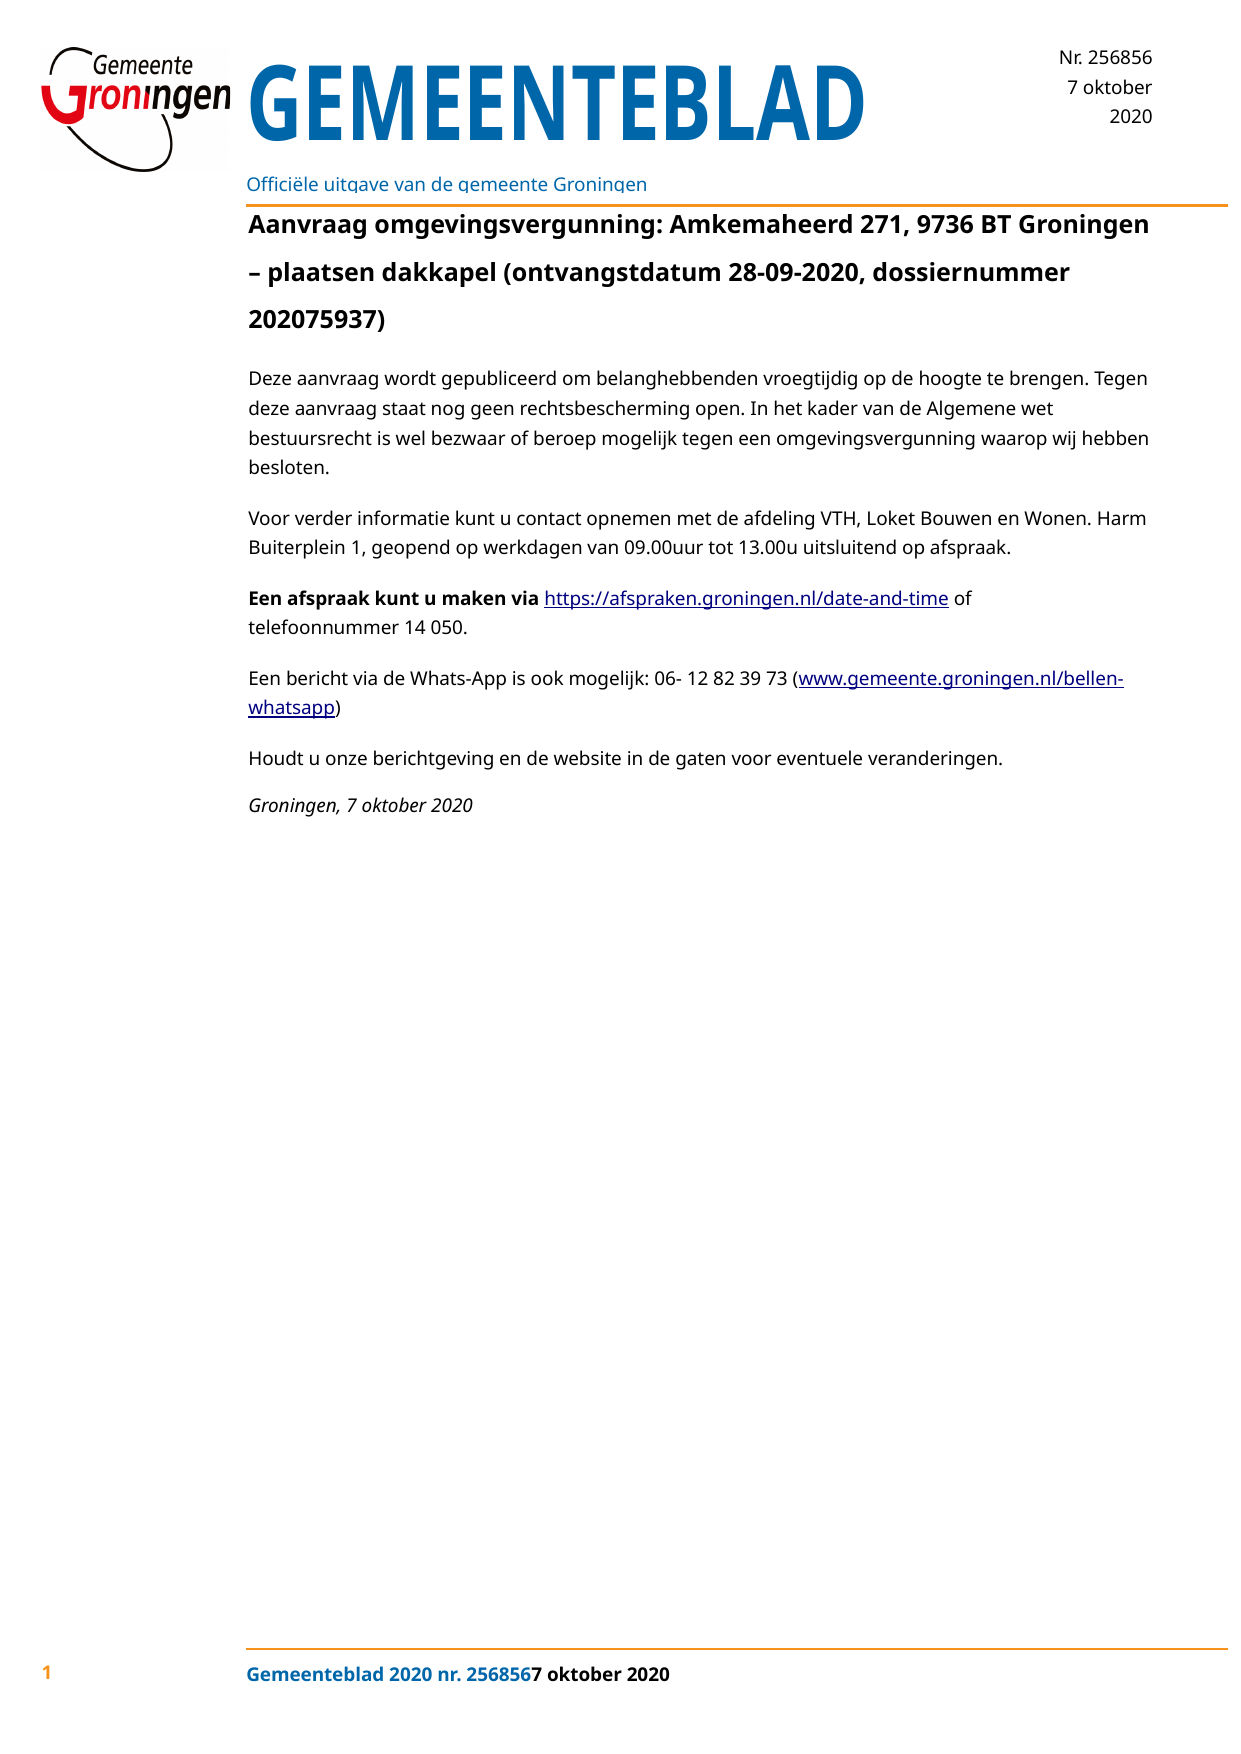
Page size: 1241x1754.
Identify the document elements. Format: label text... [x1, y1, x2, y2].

text Een bericht via de Whats-App is ook mogelijk: 06- 12 82 39 73 (www.gemeente.groningen.nl/bellen-whatsapp) [248, 665, 1152, 720]
text Groningen, 7 oktober 2020 [248, 792, 1152, 818]
text Voor verder informatie kunt u contact opnemen met de afdeling VTH, Loket Bouwen en Wonen. Harm Buiterplein 1, geopend op werkdagen van 09.00uur tot 13.00u uitsluitend op afspraak. [248, 505, 1152, 560]
picture [41, 47, 231, 172]
text Een afspraak kunt u maken via https://afspraken.groningen.nl/date-and-time of telefoonnummer 14 050. [248, 585, 1152, 640]
text Aanvraag omgevingsvergunning: Amkemaheerd 271, 9736 BT Groningen – plaatsen dakkapel (ontvangstdatum 28-09-2020, dossiernummer 202075937) [248, 207, 1152, 336]
text Houdt u onze berichtgeving en de website in de gaten voor eventuele veranderingen. [248, 745, 1152, 770]
text Deze aanvraag wordt gepubliceerd om belanghebbenden vroegtijdig op de hoogte te brengen. Tegen deze aanvraag staat nog geen rechtsbescherming open. In het kader van de Algemene wet bestuursrecht is wel bezwaar of beroep mogelijk tegen een omgevingsvergunning waarop wij hebben besloten. [248, 366, 1152, 480]
